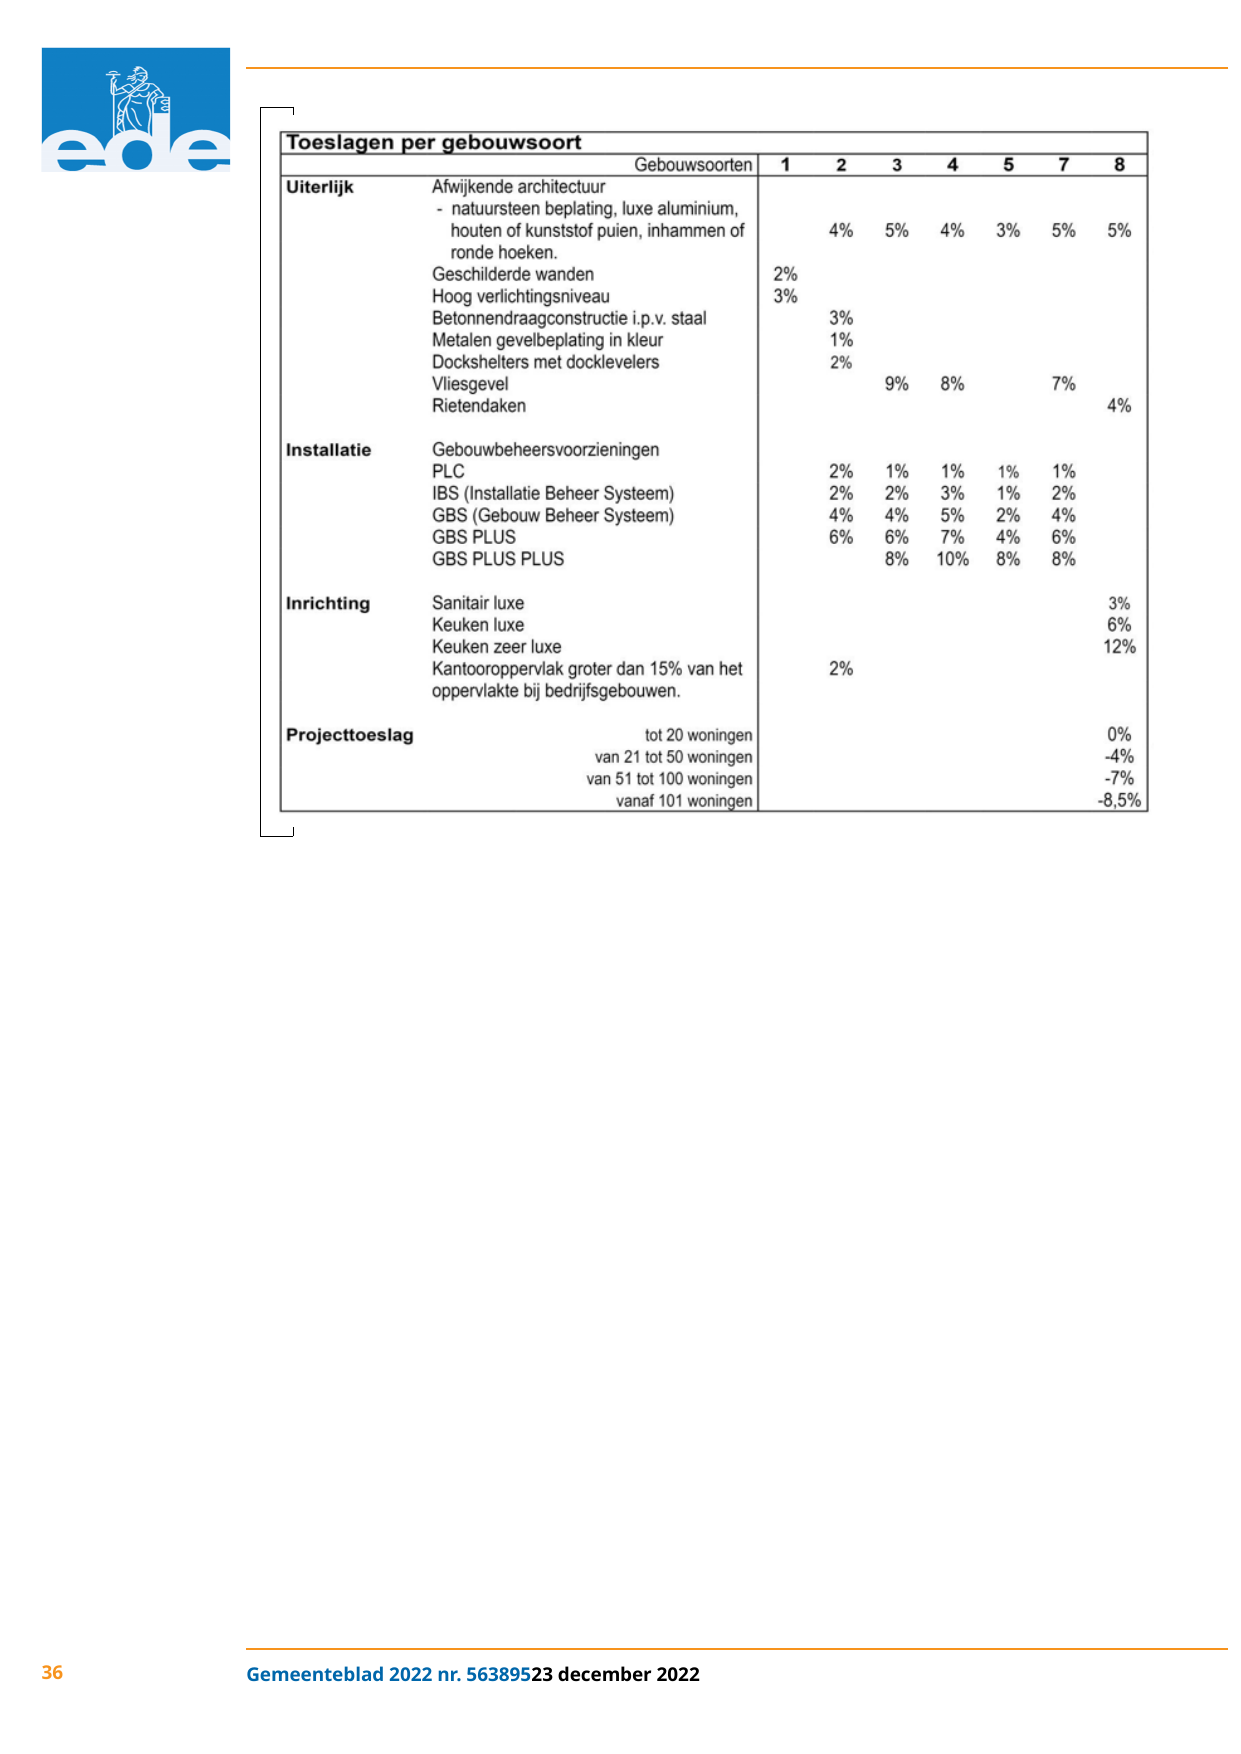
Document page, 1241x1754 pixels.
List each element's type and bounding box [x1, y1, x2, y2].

picture [41, 47, 231, 172]
picture [268, 115, 1155, 827]
